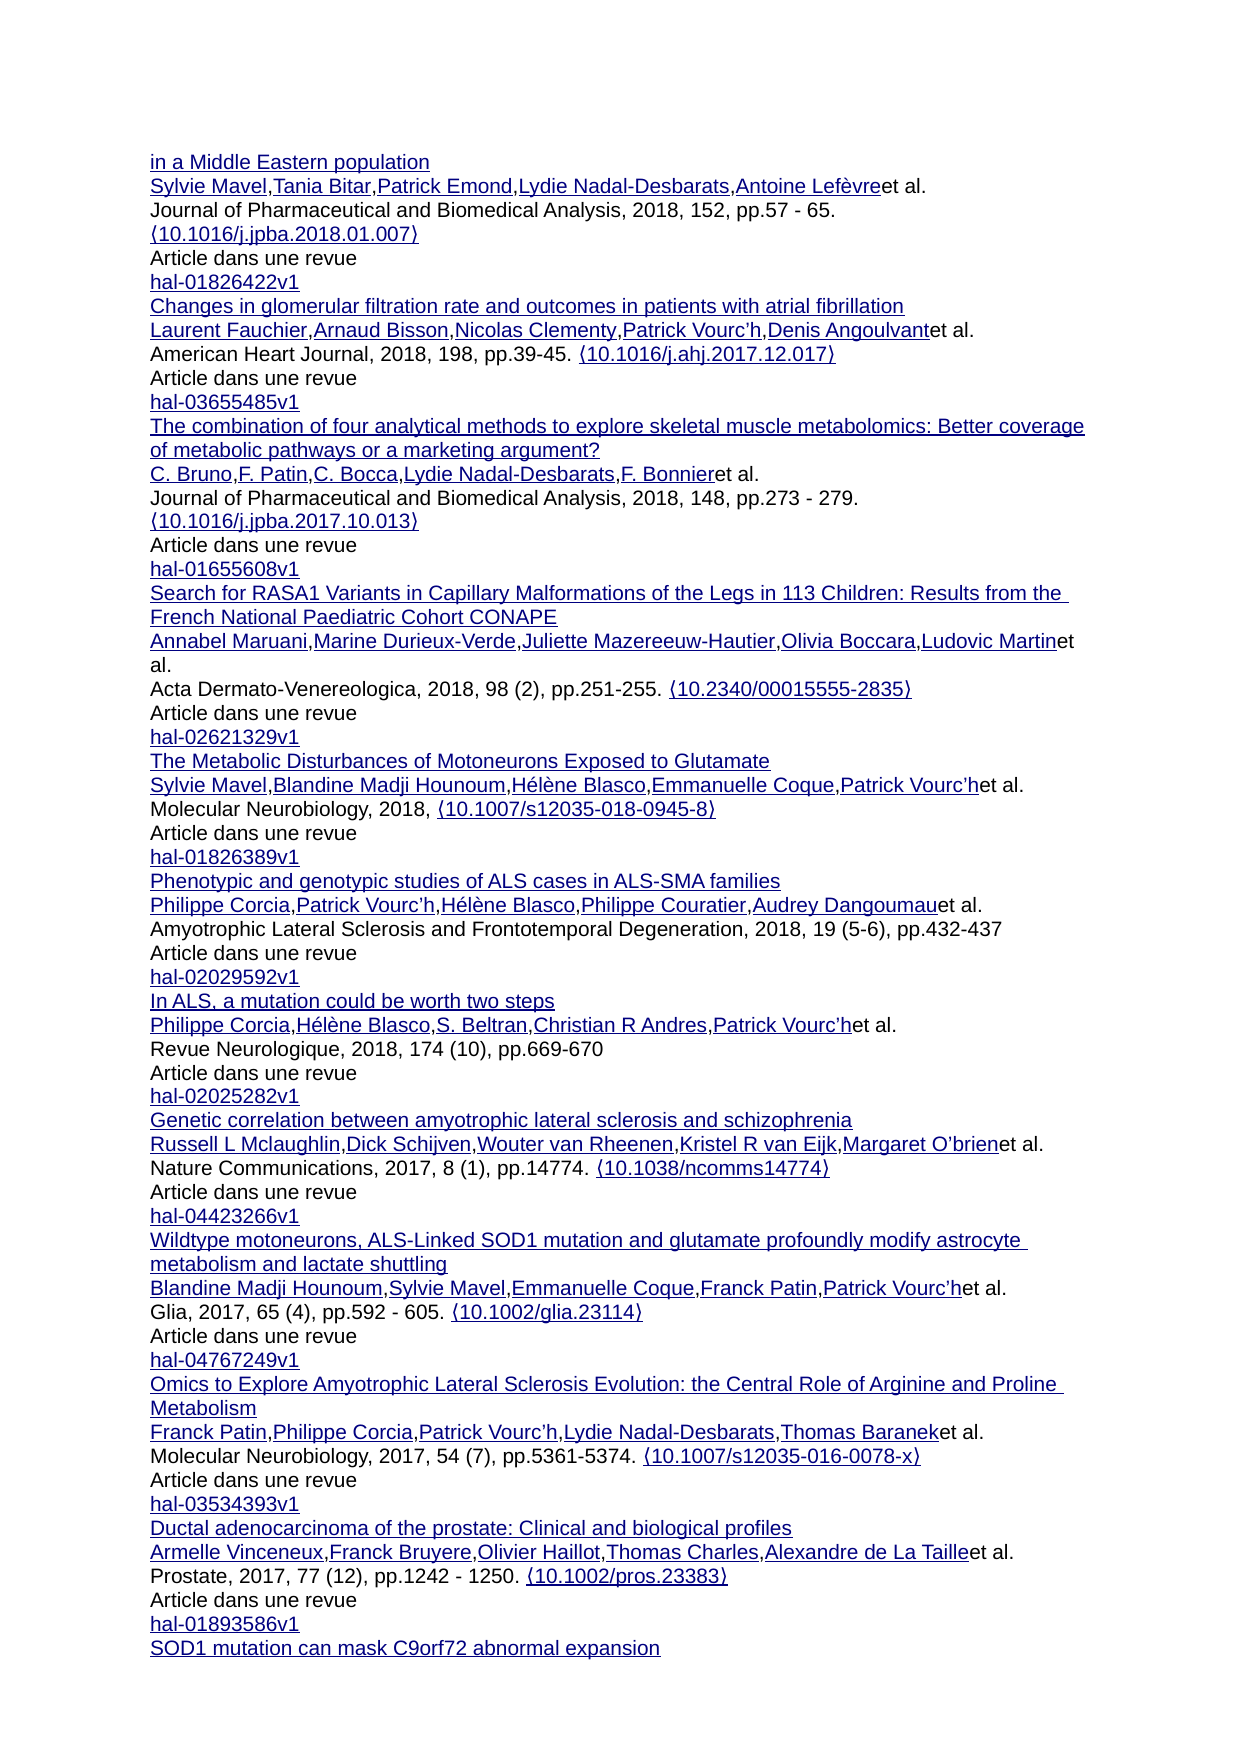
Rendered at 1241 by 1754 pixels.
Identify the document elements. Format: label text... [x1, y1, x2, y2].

table_cell The combination of four analytical methods to explore skeletal muscle metabolomics: Better coverage of metabolic pathways or a marketing argument? C. Bruno,F. Patin,C. Bocca,Lydie Nadal-Desbarats,F. Bonnieret al. Journal of Pharmaceutical and Biomedical Analysis, 2018, 148, pp.273 - 279. ⟨10.1016/j.jpba.2017.10.013⟩ Article dans une revue hal-01655608v1 [150, 414, 1090, 581]
table_cell Changes in glomerular filtration rate and outcomes in patients with atrial fibrillation Laurent Fauchier,Arnaud Bisson,Nicolas Clementy,Patrick Vourc’h,Denis Angoulvantet al. American Heart Journal, 2018, 198, pp.39-45. ⟨10.1016/j.ahj.2017.12.017⟩ Article dans une revue hal-03655485v1 [150, 294, 1090, 413]
table_cell Phenotypic and genotypic studies of ALS cases in ALS-SMA families Philippe Corcia,Patrick Vourc’h,Hélène Blasco,Philippe Couratier,Audrey Dangoumauet al. Amyotrophic Lateral Sclerosis and Frontotemporal Degeneration, 2018, 19 (5-6), pp.432-437 Article dans une revue hal-02029592v1 [150, 869, 1090, 988]
table_cell In ALS, a mutation could be worth two steps Philippe Corcia,Hélène Blasco,S. Beltran,Christian R Andres,Patrick Vourc’het al. Revue Neurologique, 2018, 174 (10), pp.669-670 Article dans une revue hal-02025282v1 [150, 989, 1090, 1108]
table_cell Wildtype motoneurons, ALS‐Linked SOD1 mutation and glutamate profoundly modify astrocyte metabolism and lactate shuttling Blandine Madji Hounoum,Sylvie Mavel,Emmanuelle Coque,Franck Patin,Patrick Vourc’het al. Glia, 2017, 65 (4), pp.592 - 605. ⟨10.1002/glia.23114⟩ Article dans une revue hal-04767249v1 [150, 1228, 1090, 1372]
table_cell Search for RASA1 Variants in Capillary Malformations of the Legs in 113 Children: Results from the French National Paediatric Cohort CONAPE Annabel Maruani,Marine Durieux-Verde,Juliette Mazereeuw-Hautier,Olivia Boccara,Ludovic Martinet al. Acta Dermato-Venereologica, 2018, 98 (2), pp.251-255. ⟨10.2340/00015555-2835⟩ Article dans une revue hal-02621329v1 [150, 581, 1090, 749]
table_cell The Metabolic Disturbances of Motoneurons Exposed to Glutamate Sylvie Mavel,Blandine Madji Hounoum,Hélène Blasco,Emmanuelle Coque,Patrick Vourc’het al. Molecular Neurobiology, 2018, ⟨10.1007/s12035-018-0945-8⟩ Article dans une revue hal-01826389v1 [150, 749, 1090, 869]
table_cell SOD1 mutation can mask C9orf72 abnormal expansion [150, 1635, 1090, 1659]
table_cell Genetic correlation between amyotrophic lateral sclerosis and schizophrenia Russell L Mclaughlin,Dick Schijven,Wouter van Rheenen,Kristel R van Eijk,Margaret O’brienet al. Nature Communications, 2017, 8 (1), pp.14774. ⟨10.1038/ncomms14774⟩ Article dans une revue hal-04423266v1 [150, 1108, 1090, 1228]
table_cell in a Middle Eastern population Sylvie Mavel,Tania Bitar,Patrick Emond,Lydie Nadal-Desbarats,Antoine Lefèvreet al. Journal of Pharmaceutical and Biomedical Analysis, 2018, 152, pp.57 - 65. ⟨10.1016/j.jpba.2018.01.007⟩ Article dans une revue hal-01826422v1 [150, 150, 1090, 294]
table_cell Ductal adenocarcinoma of the prostate: Clinical and biological profiles Armelle Vinceneux,Franck Bruyere,Olivier Haillot,Thomas Charles,Alexandre de La Tailleet al. Prostate, 2017, 77 (12), pp.1242 - 1250. ⟨10.1002/pros.23383⟩ Article dans une revue hal-01893586v1 [150, 1516, 1090, 1635]
table_cell Omics to Explore Amyotrophic Lateral Sclerosis Evolution: the Central Role of Arginine and Proline Metabolism Franck Patin,Philippe Corcia,Patrick Vourc’h,Lydie Nadal-Desbarats,Thomas Baraneket al. Molecular Neurobiology, 2017, 54 (7), pp.5361-5374. ⟨10.1007/s12035-016-0078-x⟩ Article dans une revue hal-03534393v1 [150, 1372, 1090, 1516]
